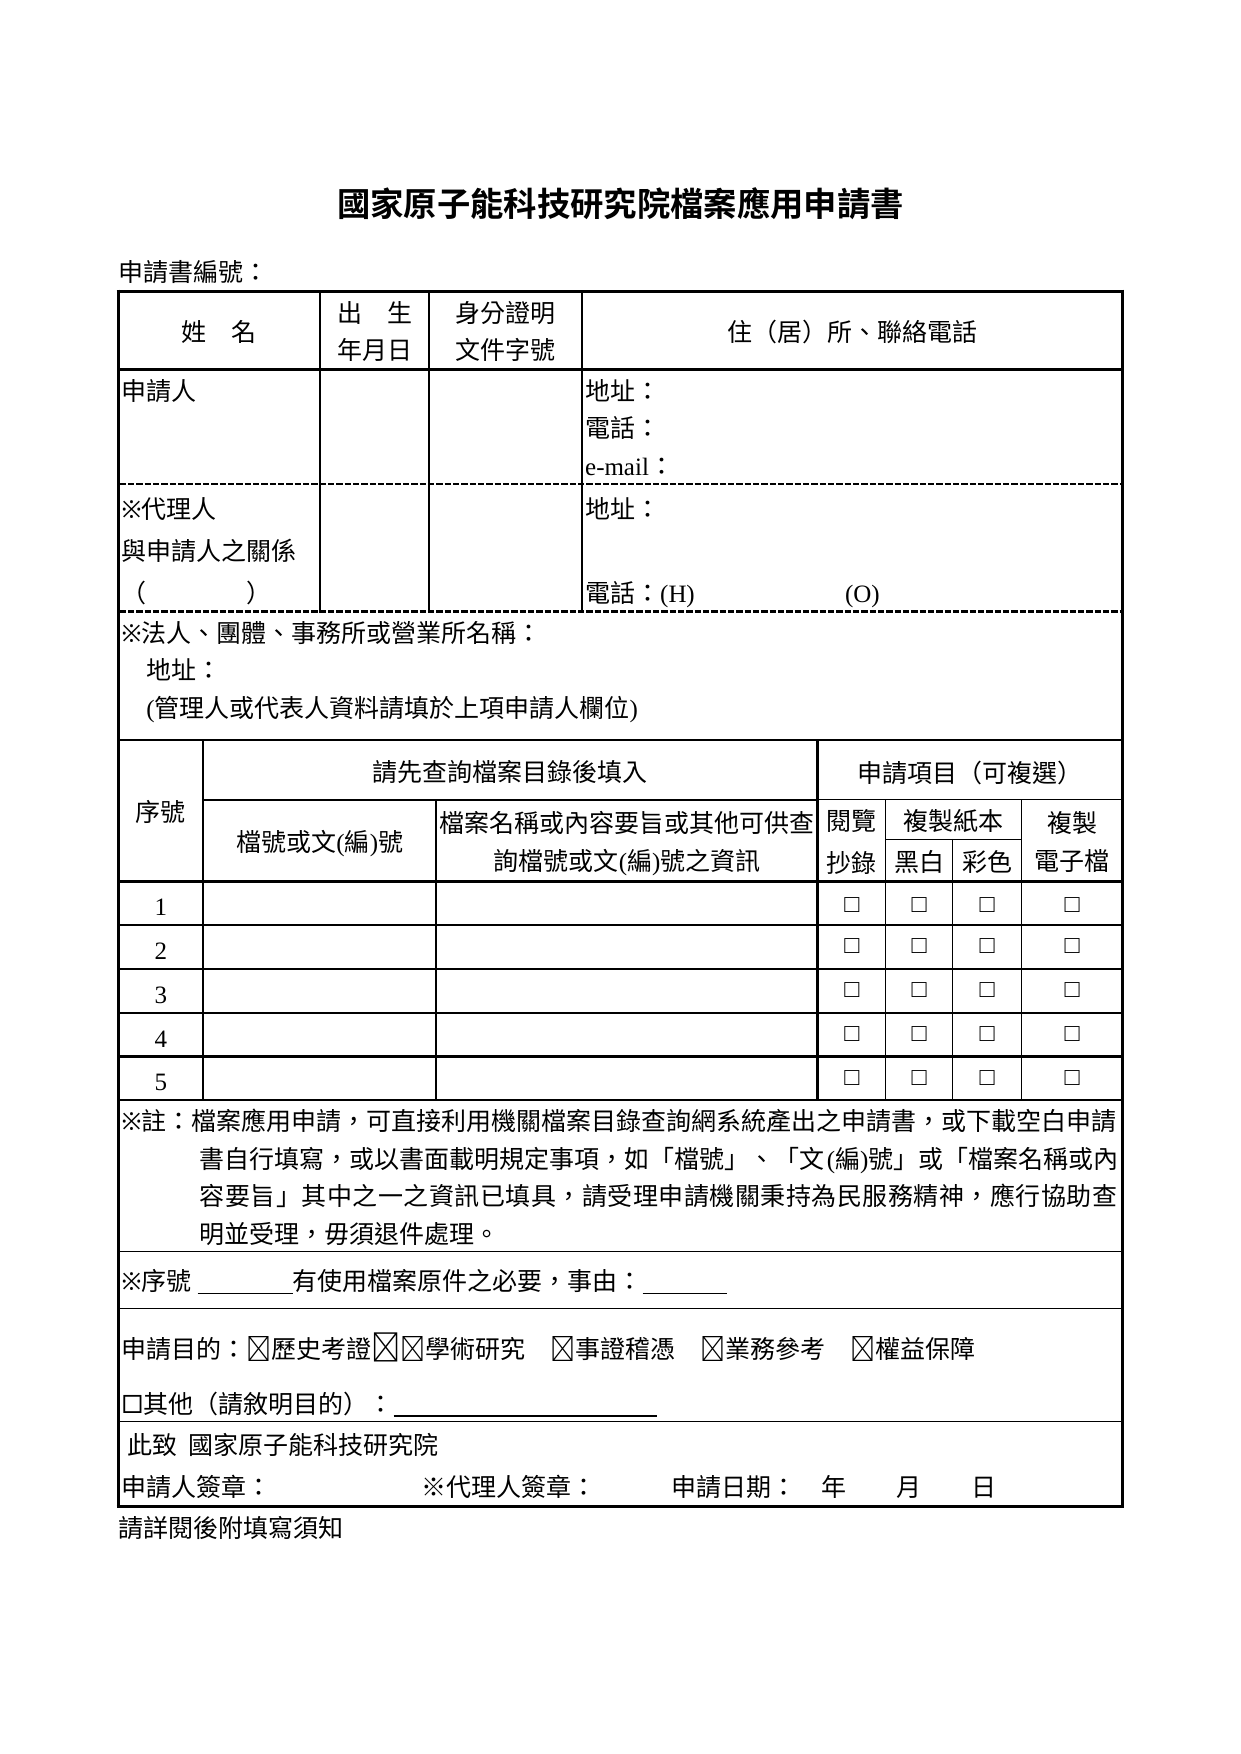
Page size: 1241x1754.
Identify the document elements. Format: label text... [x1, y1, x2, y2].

table_cell ※序號 有使用檔案原件之必要，事由： [120, 1252, 1121, 1308]
table_cell □ [953, 1014, 1021, 1055]
table_cell □ [953, 1058, 1021, 1099]
table_cell 地址： 電話：(H) (O) [583, 483, 1121, 610]
table_cell 檔案名稱或內容要旨或其他可供查詢檔號或文(編)號之資訊 [437, 801, 816, 880]
table_cell [437, 883, 816, 924]
table_cell 申請人 [120, 371, 319, 483]
table_cell □ [886, 1014, 952, 1055]
table_cell □ [1022, 1014, 1121, 1055]
table_cell □ [819, 926, 885, 968]
table_cell 地址： 電話： e-mail： [583, 371, 1121, 483]
table_cell ※註：檔案應用申請，可直接利用機關檔案目錄查詢網系統產出之申請書，或下載空白申請書自行填寫，或以書面載明規定事項，如「檔號」、「文(編)號」或「檔案名稱或內容要旨」其中之一之資訊已填具，請受理申請機關秉持為民服務精神，應行協助查明並受理，毋須退件處理。 [120, 1101, 1121, 1251]
table_cell 序號 [120, 741, 202, 880]
table_header 身分證明 文件字號 [430, 293, 581, 368]
table_cell □ [819, 883, 885, 924]
table_cell □ [886, 1058, 952, 1099]
table_cell [204, 970, 435, 1012]
table_cell [437, 1058, 816, 1099]
table_cell [321, 483, 428, 610]
table_cell 申請目的：歷史考證學術研究 事證稽憑 業務參考 權益保障 其他（請敘明目的）： [120, 1309, 1121, 1421]
table_cell 2 [120, 926, 202, 968]
table_cell [437, 1014, 816, 1055]
text 請詳閱後附填寫須知 [118, 1508, 1122, 1545]
table_cell [204, 1014, 435, 1055]
table_cell [204, 883, 435, 924]
table_cell 閱覽 抄錄 [819, 800, 885, 880]
table_cell □ [886, 970, 952, 1012]
table_cell □ [1022, 883, 1121, 924]
text 申請書編號： [118, 252, 1122, 289]
table_header 出 生 年月日 [321, 293, 428, 368]
text 國家原子能科技研究院檔案應用申請書 [118, 164, 1122, 239]
table_cell □ [1022, 970, 1121, 1012]
table_cell □ [1022, 926, 1121, 968]
table_cell 黑白 [886, 840, 952, 880]
table_cell 申請項目（可複選） [819, 741, 1121, 799]
table_cell [204, 1058, 435, 1099]
table_cell 複製 電子檔 [1022, 800, 1121, 880]
table_cell [437, 970, 816, 1012]
table_cell 3 [120, 970, 202, 1012]
table_cell ※代理人 與申請人之關係 （ ） [120, 483, 319, 610]
table_cell □ [886, 926, 952, 968]
table_cell □ [819, 1058, 885, 1099]
table_cell 5 [120, 1058, 202, 1099]
table_cell □ [953, 970, 1021, 1012]
table_cell [430, 371, 581, 483]
table_cell □ [953, 926, 1021, 968]
table_cell [204, 926, 435, 968]
table_cell 請先查詢檔案目錄後填入 [204, 741, 816, 799]
table_cell 此致 國家原子能科技研究院 申請人簽章： ※代理人簽章： 申請日期： 年 月 日 [120, 1422, 1121, 1505]
table_cell [437, 926, 816, 968]
table_cell □ [886, 883, 952, 924]
table_cell [321, 371, 428, 483]
table_header 住（居）所、聯絡電話 [583, 293, 1121, 368]
table_cell 4 [120, 1014, 202, 1055]
table_cell ※法人、團體、事務所或營業所名稱： 地址： (管理人或代表人資料請填於上項申請人欄位) [120, 610, 1121, 739]
table_cell □ [819, 970, 885, 1012]
table_cell □ [953, 883, 1021, 924]
table_cell [430, 483, 581, 610]
table_cell 複製紙本 [886, 800, 1021, 839]
table_cell □ [819, 1014, 885, 1055]
table_cell 1 [120, 883, 202, 924]
table_cell 彩色 [953, 840, 1021, 880]
table_cell □ [1022, 1058, 1121, 1099]
table_header 姓 名 [120, 293, 319, 368]
table_cell 檔號或文(編)號 [204, 801, 435, 880]
